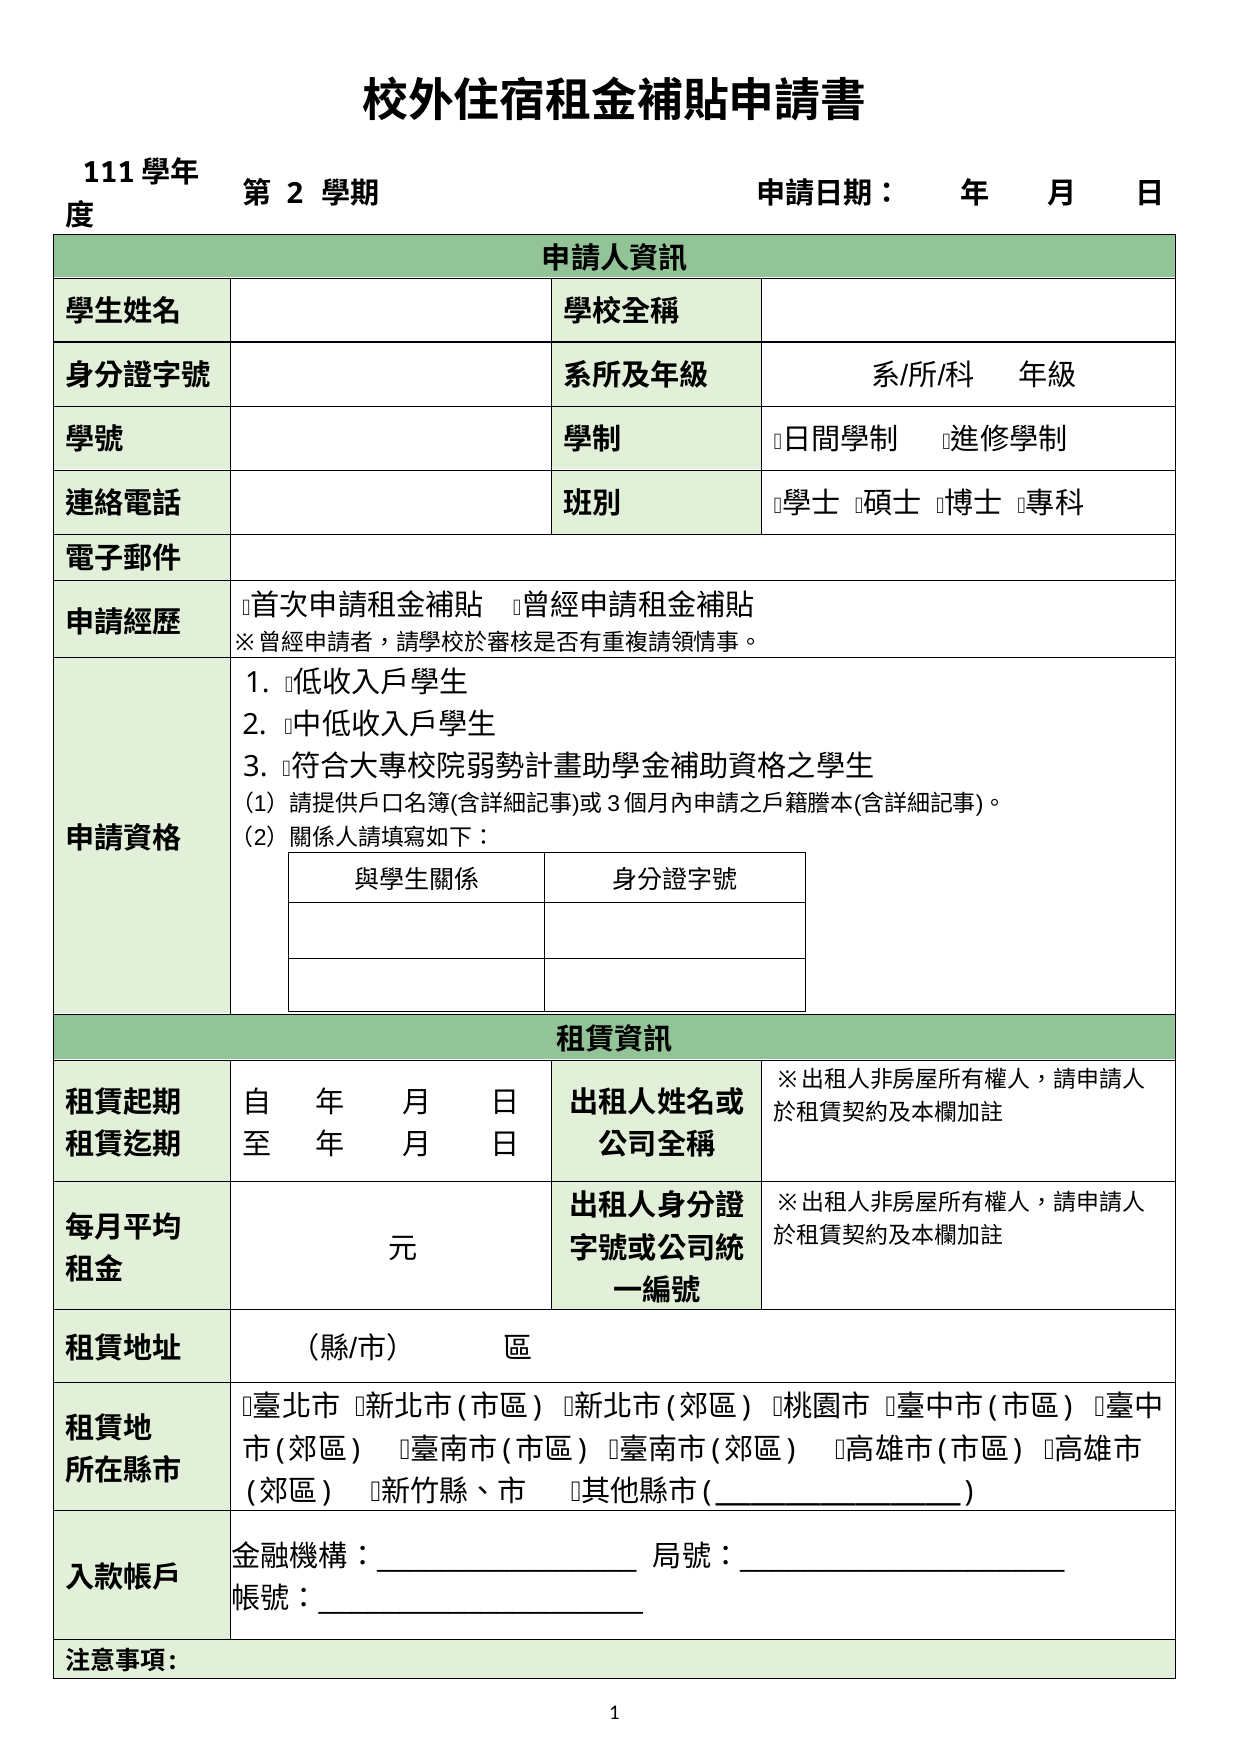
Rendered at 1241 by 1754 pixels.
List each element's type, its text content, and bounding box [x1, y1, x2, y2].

table_cell 日間學制 進修學制 [762, 407, 1175, 469]
table_cell 申請人資訊 [54, 235, 1175, 277]
table_header 身分證字號 [545, 853, 805, 902]
table_cell 連絡電話 [54, 471, 230, 534]
table_cell 1. 低收入戶學生 2. 中低收入戶學生 3. 符合大專校院弱勢計畫助學金補助資格之學生 （1）請提供戶口名簿(含詳細記事)或3個月內申請之戶籍謄本(含詳細記事)。 （2）關係人請填寫如下： [231, 658, 1175, 1013]
table_cell 學生姓名 [54, 279, 230, 341]
table_cell 學制 [552, 407, 761, 469]
table_cell 租賃資訊 [54, 1015, 1175, 1059]
table_cell 學號 [54, 407, 230, 469]
table_cell 臺北市 新北市(市區) 新北市(郊區) 桃園市 臺中市(市區) 臺中市(郊區) 臺南市(市區) 臺南市(郊區) 高雄市(市區) 高雄市(郊區) 新竹縣、市 其他縣市(______________) [231, 1383, 1175, 1510]
table_cell 每月平均 租金 [54, 1182, 230, 1309]
table_cell [231, 535, 1175, 580]
table_cell 租賃起期 租賃迄期 [54, 1061, 230, 1181]
table_cell ※出租人非房屋所有權人，請申請人於租賃契約及本欄加註 [762, 1182, 1175, 1309]
table_cell 學校全稱 [552, 279, 761, 341]
table_cell 系所及年級 [552, 343, 761, 406]
table_cell [545, 903, 805, 957]
table_cell 班別 [552, 471, 761, 534]
table_cell 金融機構：________________ 局號：____________________ 帳號：____________________ [231, 1511, 1175, 1639]
table_cell 租賃地址 [54, 1310, 230, 1382]
table_cell 出租人姓名或公司全稱 [552, 1061, 761, 1181]
table_cell 出租人身分證字號或公司統一編號 [552, 1182, 761, 1309]
table_cell [231, 343, 551, 406]
table_cell 身分證字號 [54, 343, 230, 406]
table_cell [289, 959, 544, 1011]
table_header 與學生關係 [289, 853, 544, 902]
table_cell [231, 407, 551, 469]
table_cell 租賃地 所在縣市 [54, 1383, 230, 1510]
table_cell 元 [231, 1182, 551, 1309]
table_cell 申請資格 [54, 658, 230, 1013]
table_cell 自 年 月 日 至 年 月 日 [231, 1061, 551, 1181]
table_cell 注意事項: 申請人請完整填寫及勾選本表第1、2、3頁，第4頁審核結果由學校填寫。 出租人為代理人或包租代管公司，請多填房屋所有權人姓名、身分證字號。 申請人請詳閱第2、3頁切結書，打勾及簽名，未成年者由法定代理人代為切結。 [54, 1640, 1175, 1678]
text 校外住宿租金補貼申請書 [77, 64, 1152, 130]
table_cell [289, 903, 544, 957]
table_cell 入款帳戶 [54, 1511, 230, 1639]
table_cell 電子郵件 [54, 535, 230, 580]
table_cell 首次申請租金補貼 曾經申請租金補貼 ※曾經申請者，請學校於審核是否有重複請領情事。 [231, 581, 1175, 657]
table_cell [231, 471, 551, 534]
table_cell 系/所/科 年級 [762, 343, 1175, 406]
table_header 第 2 學期 [230, 149, 551, 233]
table_cell （縣/市） 區 [231, 1310, 1175, 1382]
table_cell [231, 279, 551, 341]
table_header 申請日期： 年 月 日 [551, 149, 1175, 233]
table_cell [762, 279, 1175, 341]
table_cell 申請經歷 [54, 581, 230, 657]
table_header 111學年度 [53, 149, 230, 233]
table_cell [545, 959, 805, 1011]
table_cell ※出租人非房屋所有權人，請申請人於租賃契約及本欄加註 [762, 1061, 1175, 1181]
table_cell 學士 碩士 博士 專科 [762, 471, 1175, 534]
